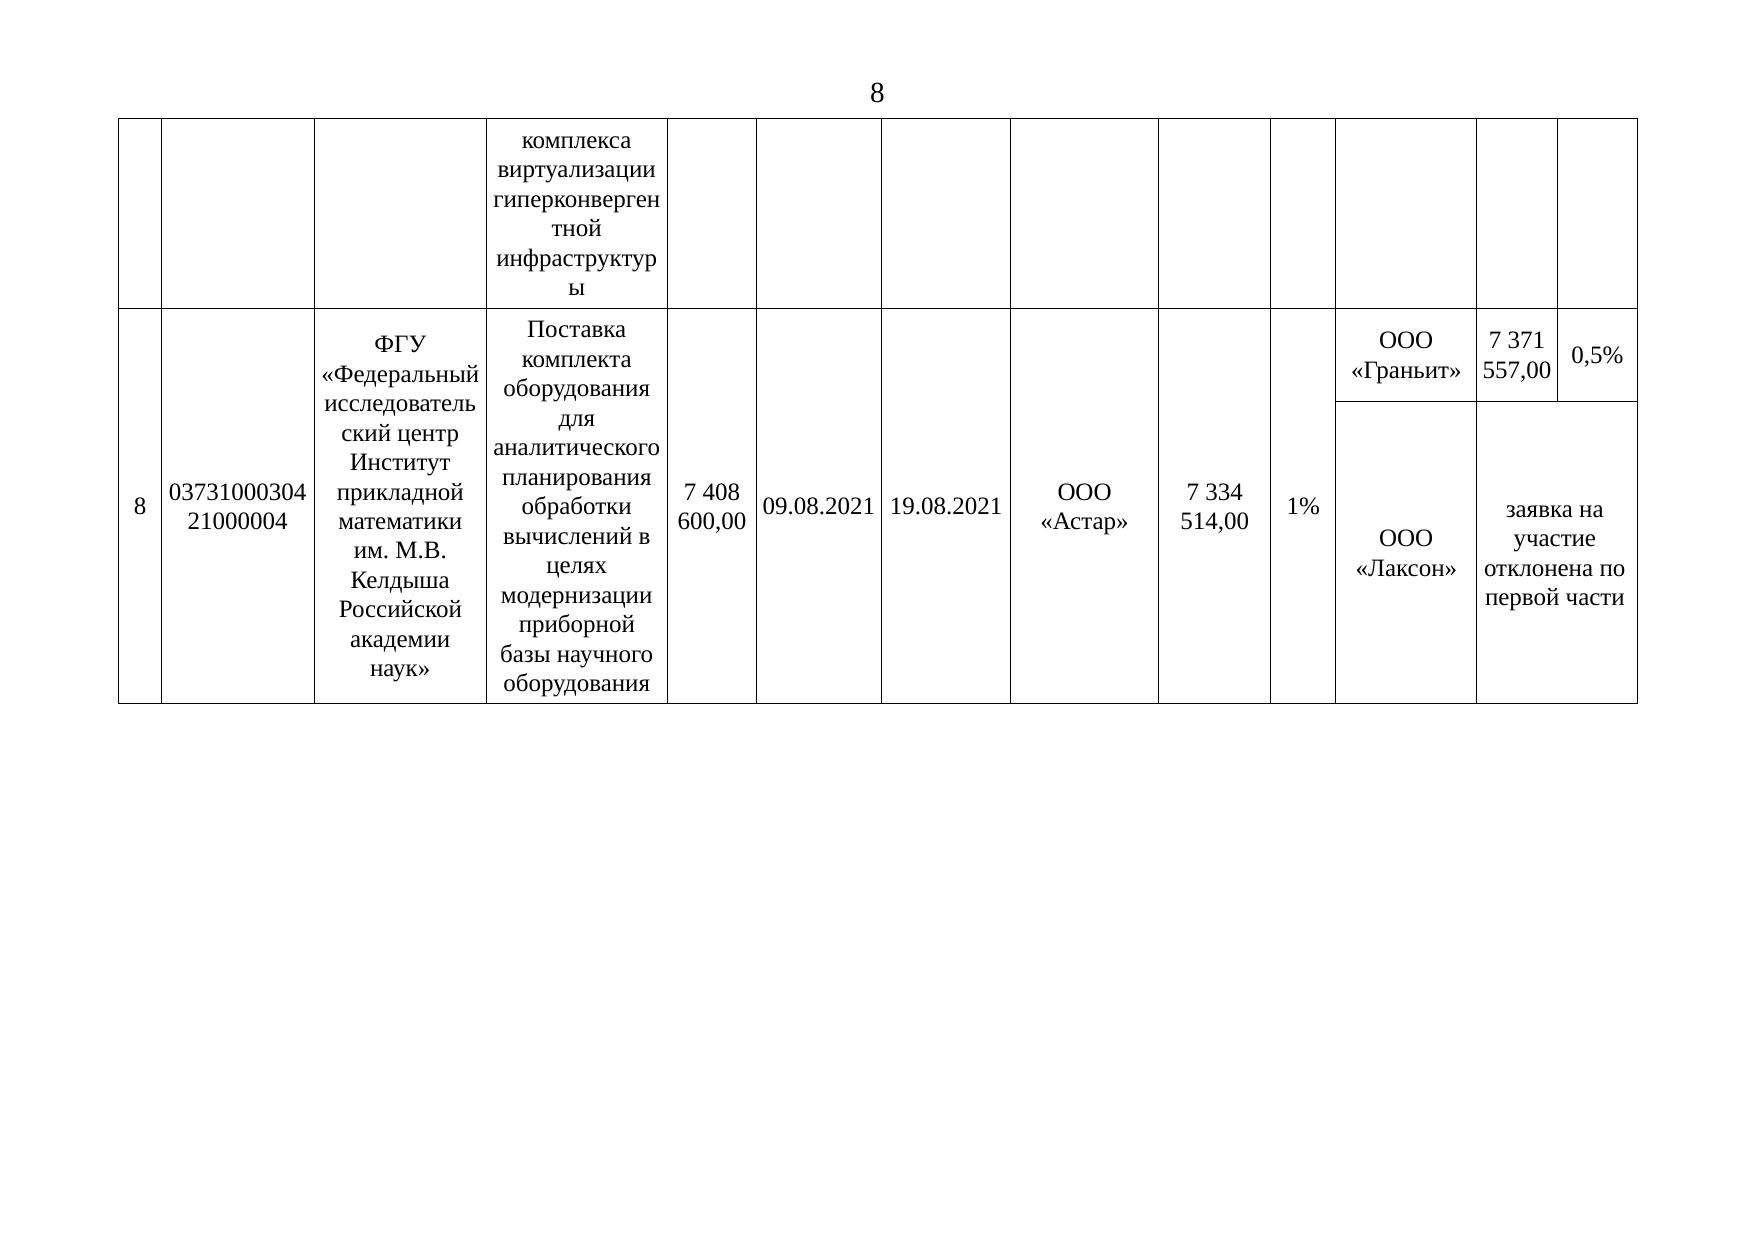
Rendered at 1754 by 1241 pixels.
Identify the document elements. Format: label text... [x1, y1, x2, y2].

table_cell заявка на участие отклонена по первой части [1477, 402, 1637, 703]
table_cell ФГУ «Федеральный исследовательский центр Институт прикладной математики им. М.В. Келдыша Российской академии наук» [315, 309, 486, 703]
table_cell 0,5% [1558, 309, 1637, 401]
table_cell ООО «Астар» [1011, 309, 1158, 703]
table_cell 19.08.2021 [882, 309, 1010, 703]
table_cell 0373100030421000004 [162, 309, 314, 703]
table_cell 7 371 557,00 [1477, 309, 1557, 401]
table_cell [1159, 119, 1270, 307]
table_cell [882, 119, 1010, 307]
table_cell комплекса виртуализации гиперконвергентной инфраструктуры [487, 119, 667, 307]
table_cell ООО «Лаксон» [1336, 402, 1476, 703]
table_cell [668, 119, 756, 307]
table_cell [119, 119, 161, 307]
table_cell [757, 119, 881, 307]
table_cell 8 [119, 309, 161, 703]
table_cell 7 408 600,00 [668, 309, 756, 703]
table_cell 7 334 514,00 [1159, 309, 1270, 703]
table_cell 09.08.2021 [757, 309, 881, 703]
table_cell [1271, 119, 1335, 307]
table_cell [1011, 119, 1158, 307]
table_cell [1558, 119, 1637, 307]
table_cell ООО «Граньит» [1336, 309, 1476, 401]
table_cell [1336, 119, 1476, 307]
table_cell [162, 119, 314, 307]
table_cell [315, 119, 486, 307]
table_cell 1% [1271, 309, 1335, 703]
table_cell Поставка комплекта оборудования для аналитического планирования обработки вычислений в целях модернизации приборной базы научного оборудования [487, 309, 667, 703]
table_cell [1477, 119, 1557, 307]
